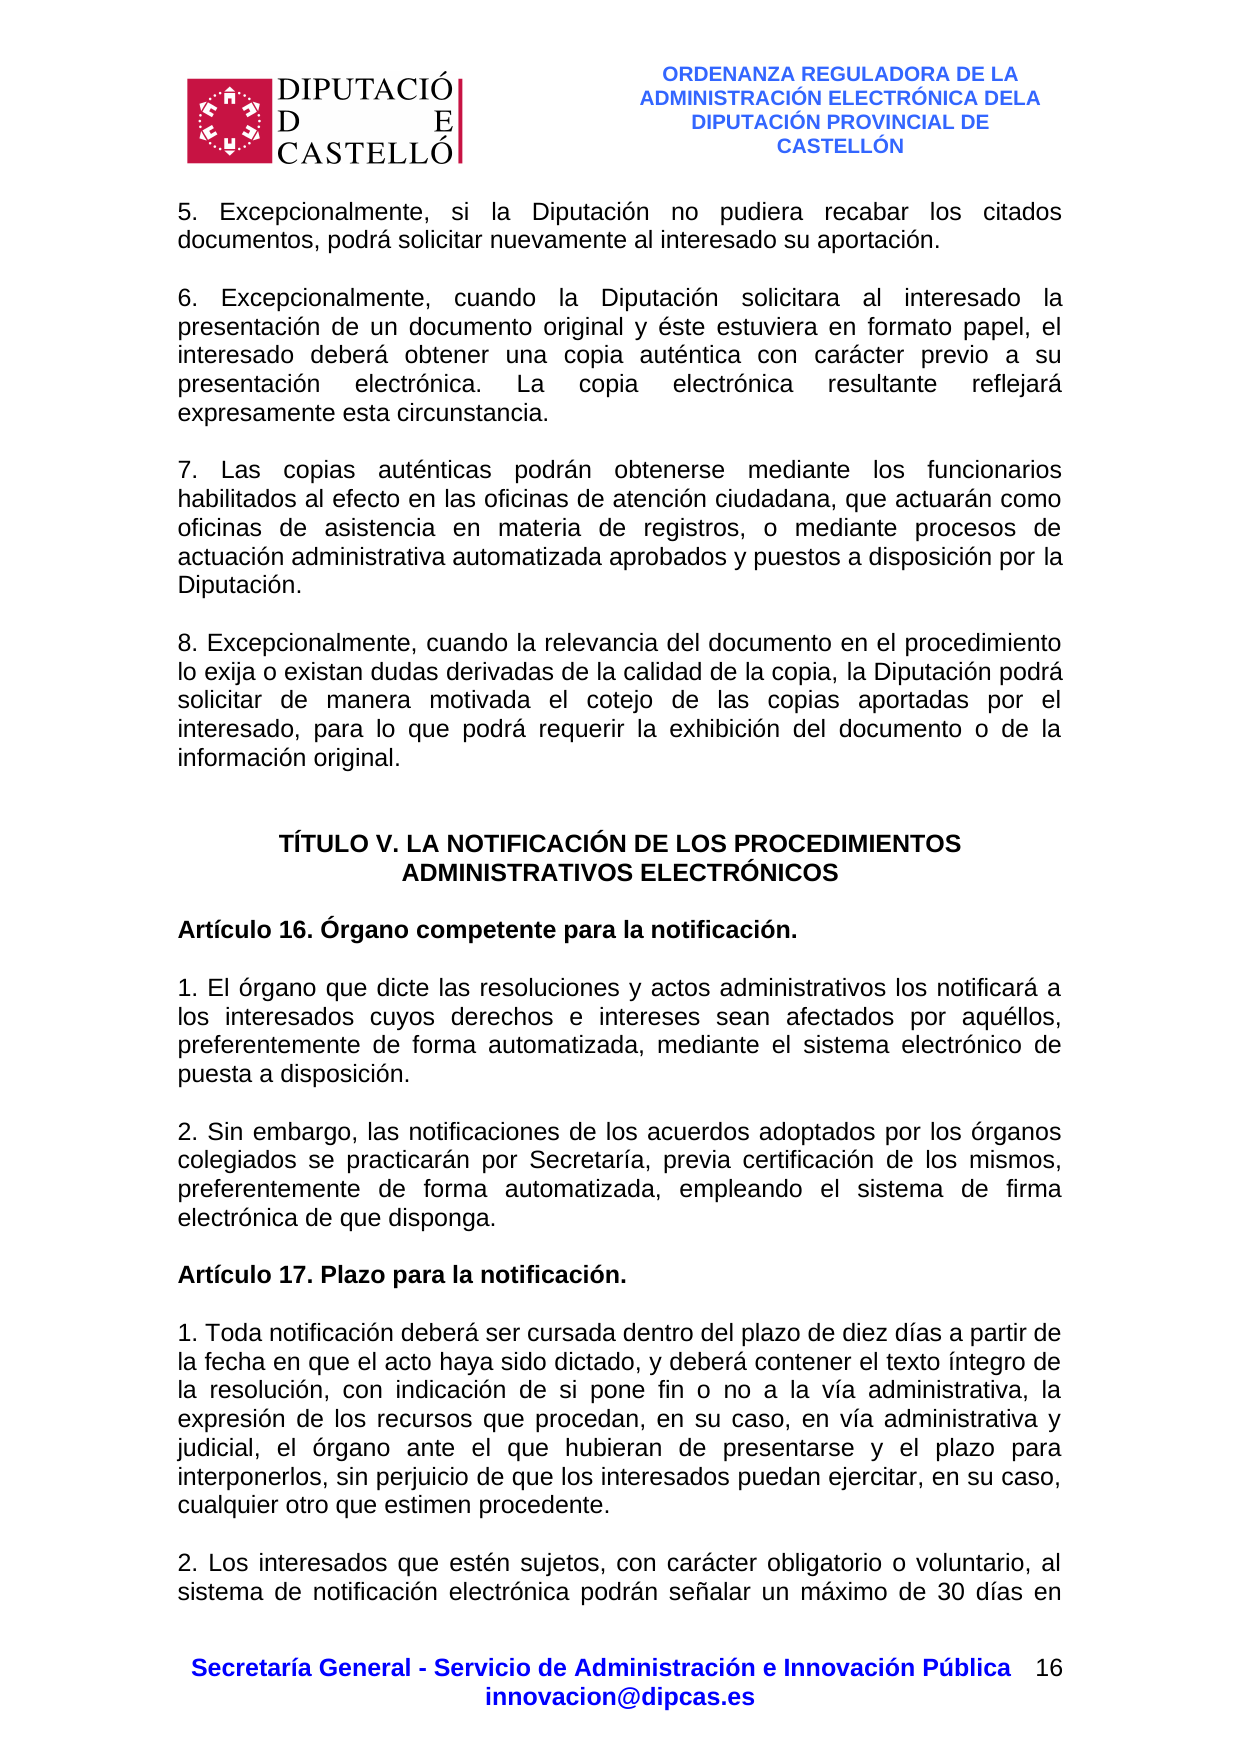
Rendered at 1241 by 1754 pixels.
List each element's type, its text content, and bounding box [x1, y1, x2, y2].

text 2. Sin embargo, las notificaciones de los acuerdos adoptados por los órganos colegiados se practicarán por Secretaría, previa certificación de los mismos, preferentemente de forma automatizada, empleando el sistema de firma electrónica de que disponga. [177, 1117, 1063, 1232]
text TÍTULO V. La notificación de los procedimientos administrativos electrónicos [177, 829, 1063, 887]
subtitle Artículo 16. Órgano competente para la notificación. [177, 916, 1063, 944]
picture [187, 71, 463, 164]
text 1. El órgano que dicte las resoluciones y actos administrativos los notificará a los interesados cuyos derechos e intereses sean afectados por aquéllos, preferentemente de forma automatizada, mediante el sistema electrónico de puesta a disposición. [177, 973, 1063, 1088]
text 5. Excepcionalmente, si la Diputación no pudiera recabar los citados documentos, podrá solicitar nuevamente al interesado su aportación. [177, 197, 1063, 254]
text 8. Excepcionalmente, cuando la relevancia del documento en el procedimiento lo exija o existan dudas derivadas de la calidad de la copia, la Diputación podrá solicitar de manera motivada el cotejo de las copias aportadas por el interesado, para lo que podrá requerir la exhibición del documento o de la información original. [177, 628, 1063, 772]
text 2. Los interesados que estén sujetos, con carácter obligatorio o voluntario, al sistema de notificación electrónica podrán señalar un máximo de 30 días en [177, 1548, 1063, 1606]
subtitle Artículo 17. Plazo para la notificación. [177, 1261, 1063, 1289]
text 6. Excepcionalmente, cuando la Diputación solicitara al interesado la presentación de un documento original y éste estuviera en formato papel, el interesado deberá obtener una copia auténtica con carácter previo a su presentación electrónica. La copia electrónica resultante reflejará expresamente esta circunstancia. [177, 283, 1063, 427]
text 7. Las copias auténticas podrán obtenerse mediante los funcionarios habilitados al efecto en las oficinas de atención ciudadana, que actuarán como oficinas de asistencia en materia de registros, o mediante procesos de actuación administrativa automatizada aprobados y puestos a disposición por la Diputación. [177, 456, 1063, 599]
text 1. Toda notificación deberá ser cursada dentro del plazo de diez días a partir de la fecha en que el acto haya sido dictado, y deberá contener el texto íntegro de la resolución, con indicación de si pone fin o no a la vía administrativa, la expresión de los recursos que procedan, en su caso, en vía administrativa y judicial, el órgano ante el que hubieran de presentarse y el plazo para interponerlos, sin perjuicio de que los interesados puedan ejercitar, en su caso, cualquier otro que estimen procedente. [177, 1318, 1063, 1519]
